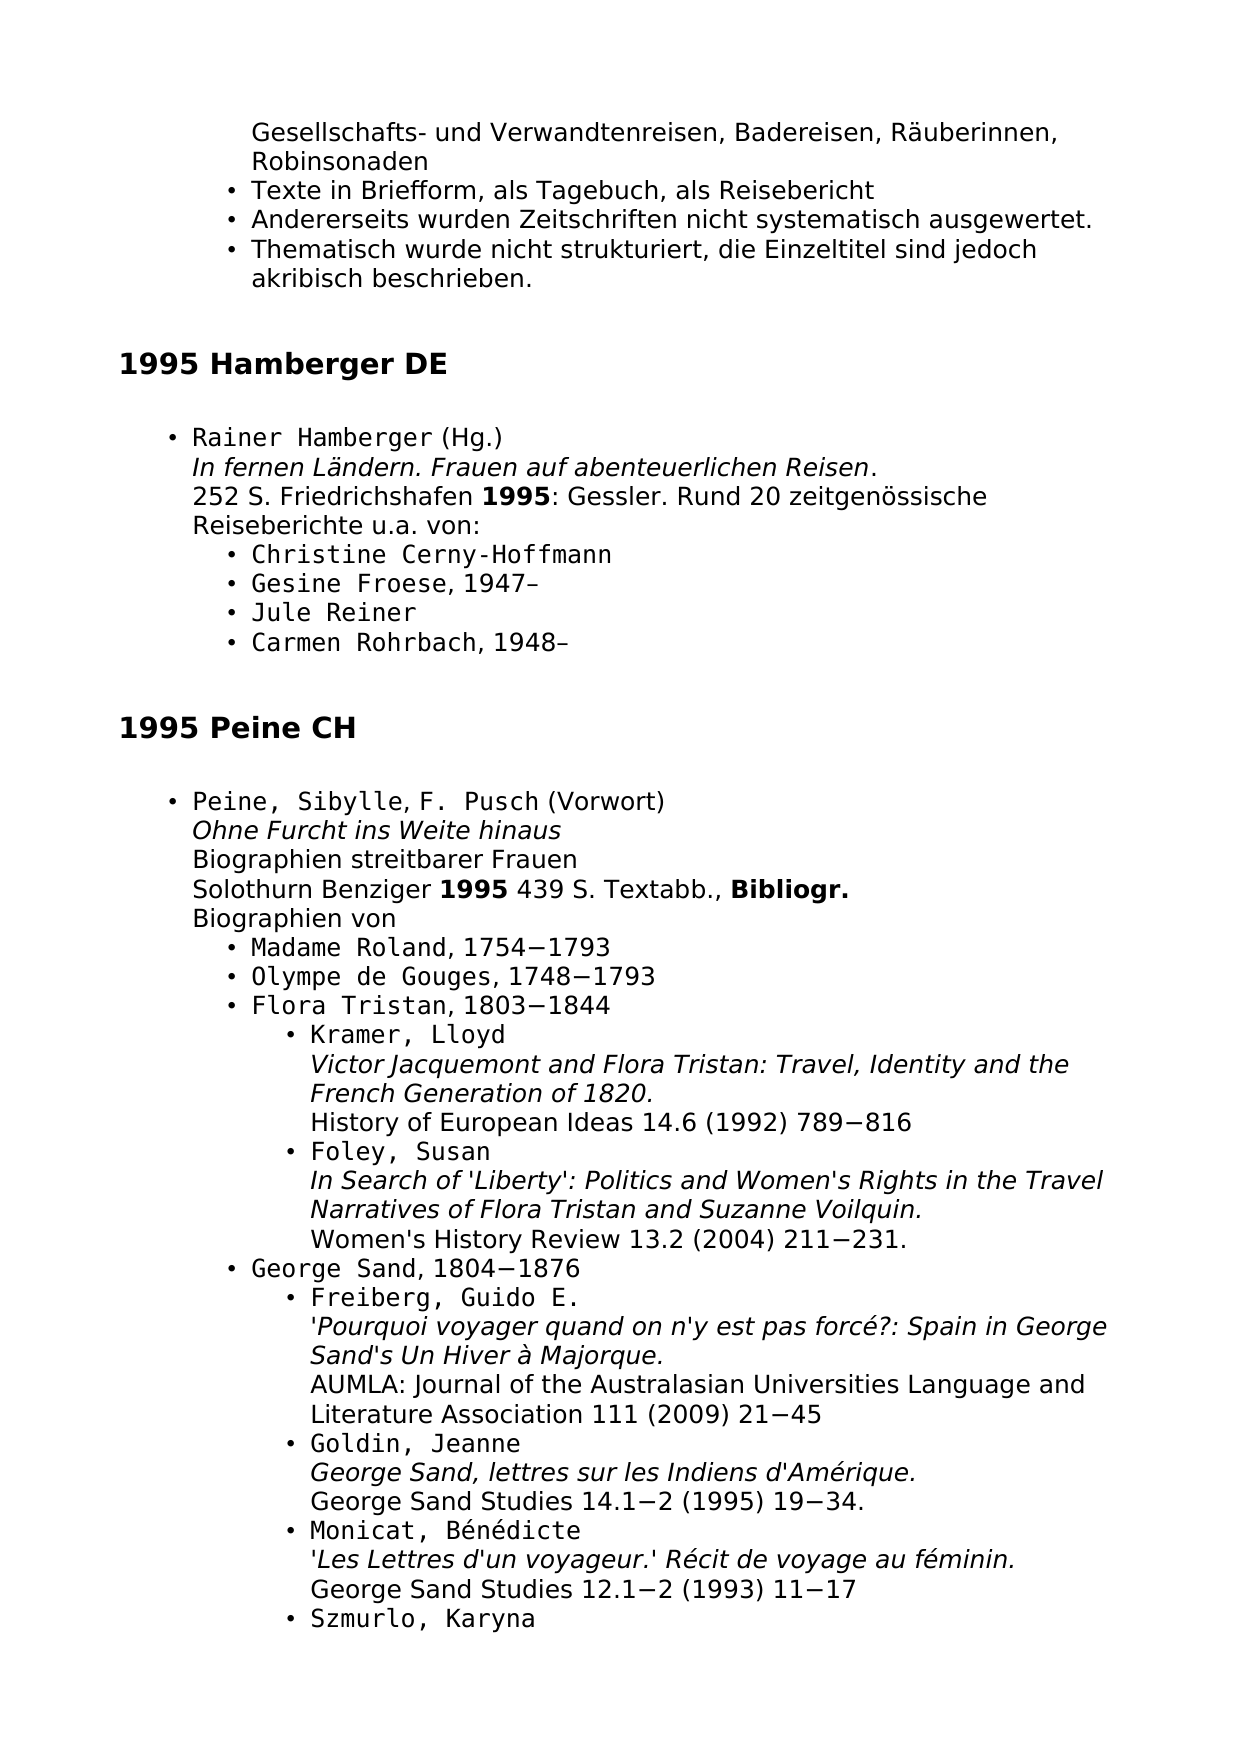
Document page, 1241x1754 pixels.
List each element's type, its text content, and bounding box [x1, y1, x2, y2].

list Freiberg, Guido E. 'Pourquoi voyager quand on n'y est pas forcé?: Spain in George Sand's Un Hiver à Majorque. AUMLA: Journal of the Australasian Universities Language and Literature Association 111 (2009) 21−45 [295, 1283, 1122, 1429]
list George Sand, 1804−1876 [236, 1254, 1122, 1283]
list Flora Tristan, 1803−1844 [236, 991, 1122, 1021]
list Goldin, Jeanne George Sand, lettres sur les Indiens d'Amérique. George Sand Studies 14.1−2 (1995) 19−34. [295, 1429, 1122, 1516]
list Jule Reiner [236, 598, 1122, 628]
list Peine, Sibylle, F. Pusch (Vorwort) Ohne Furcht ins Weite hinaus Biographien streitbarer Frauen Solothurn Benziger 1995 439 S. Textabb., Bibliogr. Biographien von [177, 787, 1122, 933]
list Carmen Rohrbach, 1948– [236, 628, 1122, 657]
list Szmurlo, Karyna [295, 1604, 1122, 1633]
list Foley, Susan In Search of 'Liberty': Politics and Women's Rights in the Travel Narratives of Flora Tristan and Suzanne Voilquin. Women's History Review 13.2 (2004) 211−231. [295, 1137, 1122, 1254]
list Texte in Briefform, als Tagebuch, als Reisebericht [236, 176, 1122, 206]
list Rainer Hamberger (Hg.) In fernen Ländern. Frauen auf abenteuerlichen Reisen. 252 S. Friedrichshafen 1995: Gessler. Rund 20 zeitgenössische Reiseberichte u.a. von: [177, 423, 1122, 540]
list Monicat, Bénédicte 'Les Lettres d'un voyageur.' Récit de voyage au féminin. George Sand Studies 12.1−2 (1993) 11−17 [295, 1516, 1122, 1604]
list Gesine Froese, 1947– [236, 569, 1122, 598]
list Madame Roland, 1754−1793 [236, 933, 1122, 962]
subtitle 1995 Peine CH [118, 711, 1122, 745]
list Kramer, Lloyd Victor Jacquemont and Flora Tristan: Travel, Identity and the French Generation of 1820. History of European Ideas 14.6 (1992) 789−816 [295, 1021, 1122, 1137]
list Andererseits wurden Zeitschriften nicht systematisch ausgewertet. [236, 206, 1122, 235]
list Christine Cerny-Hoffmann [236, 540, 1122, 569]
list Gesellschafts- und Verwandtenreisen, Badereisen, Räuberinnen, Robinsonaden [236, 118, 1122, 176]
list Thematisch wurde nicht strukturiert, die Einzeltitel sind jedoch akribisch beschrieben. [236, 235, 1122, 293]
subtitle 1995 Hamberger DE [118, 348, 1122, 382]
list Olympe de Gouges, 1748−1793 [236, 962, 1122, 991]
